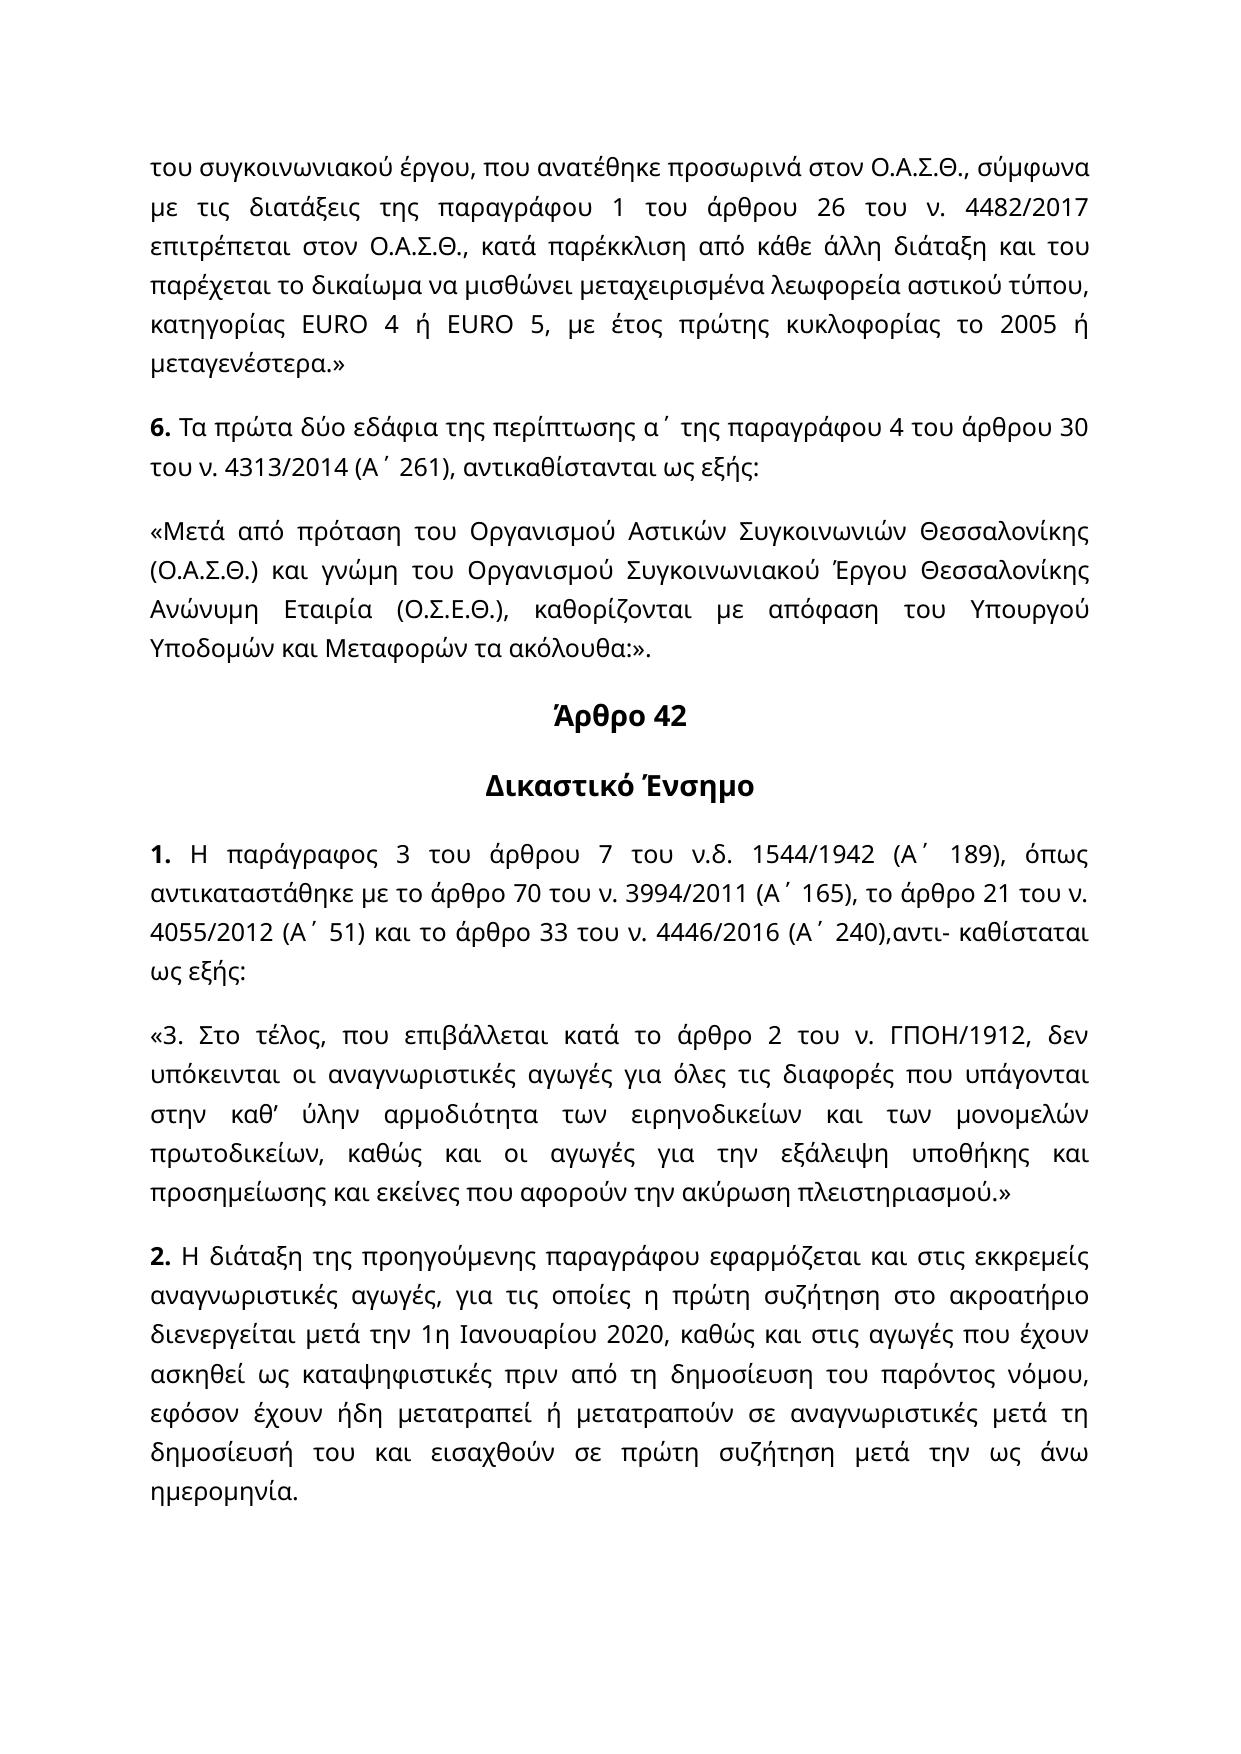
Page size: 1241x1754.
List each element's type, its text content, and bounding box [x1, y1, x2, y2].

text του συγκοινωνιακού έργου, που ανατέθηκε προσωρινά στον O.A.Σ.Θ., σύμφωνα με τις διατάξεις της παραγράφου 1 του άρθρου 26 του ν. 4482/2017 επιτρέπεται στον Ο.Α.Σ.Θ., κατά παρέκκλιση από κάθε άλλη διάταξη και του παρέχεται το δικαίωμα να μισθώνει μεταχειρισμένα λεωφορεία αστικού τύπου, κατηγορίας EURO 4 ή EURO 5, με έτος πρώτης κυκλοφορίας το 2005 ή μεταγενέστερα.» [150, 150, 1090, 380]
subtitle Άρθρο 42 [150, 695, 1090, 735]
text «Μετά από πρόταση του Οργανισμού Αστικών Συγκοινωνιών Θεσσαλονίκης (Ο.Α.Σ.Θ.) και γνώμη του Οργανισμού Συγκοινωνιακού Έργου Θεσσαλονίκης Ανώνυμη Εταιρία (Ο.Σ.Ε.Θ.), καθορίζονται με απόφαση του Υπουργού Υποδομών και Μεταφορών τα ακόλουθα:». [150, 513, 1090, 665]
text 1. Η παράγραφος 3 του άρθρου 7 του ν.δ. 1544/1942 (Α΄ 189), όπως αντικαταστάθηκε με το άρθρο 70 του ν. 3994/2011 (Α΄ 165), το άρθρο 21 του ν. 4055/2012 (Α΄ 51) και το άρθρο 33 του ν. 4446/2016 (Α΄ 240),αντι- καθίσταται ως εξής: [150, 836, 1090, 988]
text «3. Στο τέλος, που επιβάλλεται κατά το άρθρο 2 του ν. ΓΠΟΗ/1912, δεν υπόκεινται οι αναγνωριστικές αγωγές για όλες τις διαφορές που υπάγονται στην καθ’ ύλην αρμοδιότητα των ειρηνοδικείων και των μονομελών πρωτοδικείων, καθώς και οι αγωγές για την εξάλειψη υποθήκης και προσημείωσης και εκείνες που αφορούν την ακύρωση πλειστηριασμού.» [150, 1018, 1090, 1209]
subtitle Δικαστικό Ένσημο [150, 766, 1090, 805]
text 6. Τα πρώτα δύο εδάφια της περίπτωσης α΄ της παραγράφου 4 του άρθρου 30 του ν. 4313/2014 (Α΄ 261), αντικαθίστανται ως εξής: [150, 410, 1090, 483]
text 2. Η διάταξη της προηγούμενης παραγράφου εφαρμόζεται και στις εκκρεμείς αναγνωριστικές αγωγές, για τις οποίες η πρώτη συζήτηση στο ακροατήριο διενεργείται μετά την 1η Ιανουαρίου 2020, καθώς και στις αγωγές που έχουν ασκηθεί ως καταψηφιστικές πριν από τη δημοσίευση του παρόντος νόμου, εφόσον έχουν ήδη μετατραπεί ή μετατραπούν σε αναγνωριστικές μετά τη δημοσίευσή του και εισαχθούν σε πρώτη συζήτηση μετά την ως άνω ημερομηνία. [150, 1239, 1090, 1508]
